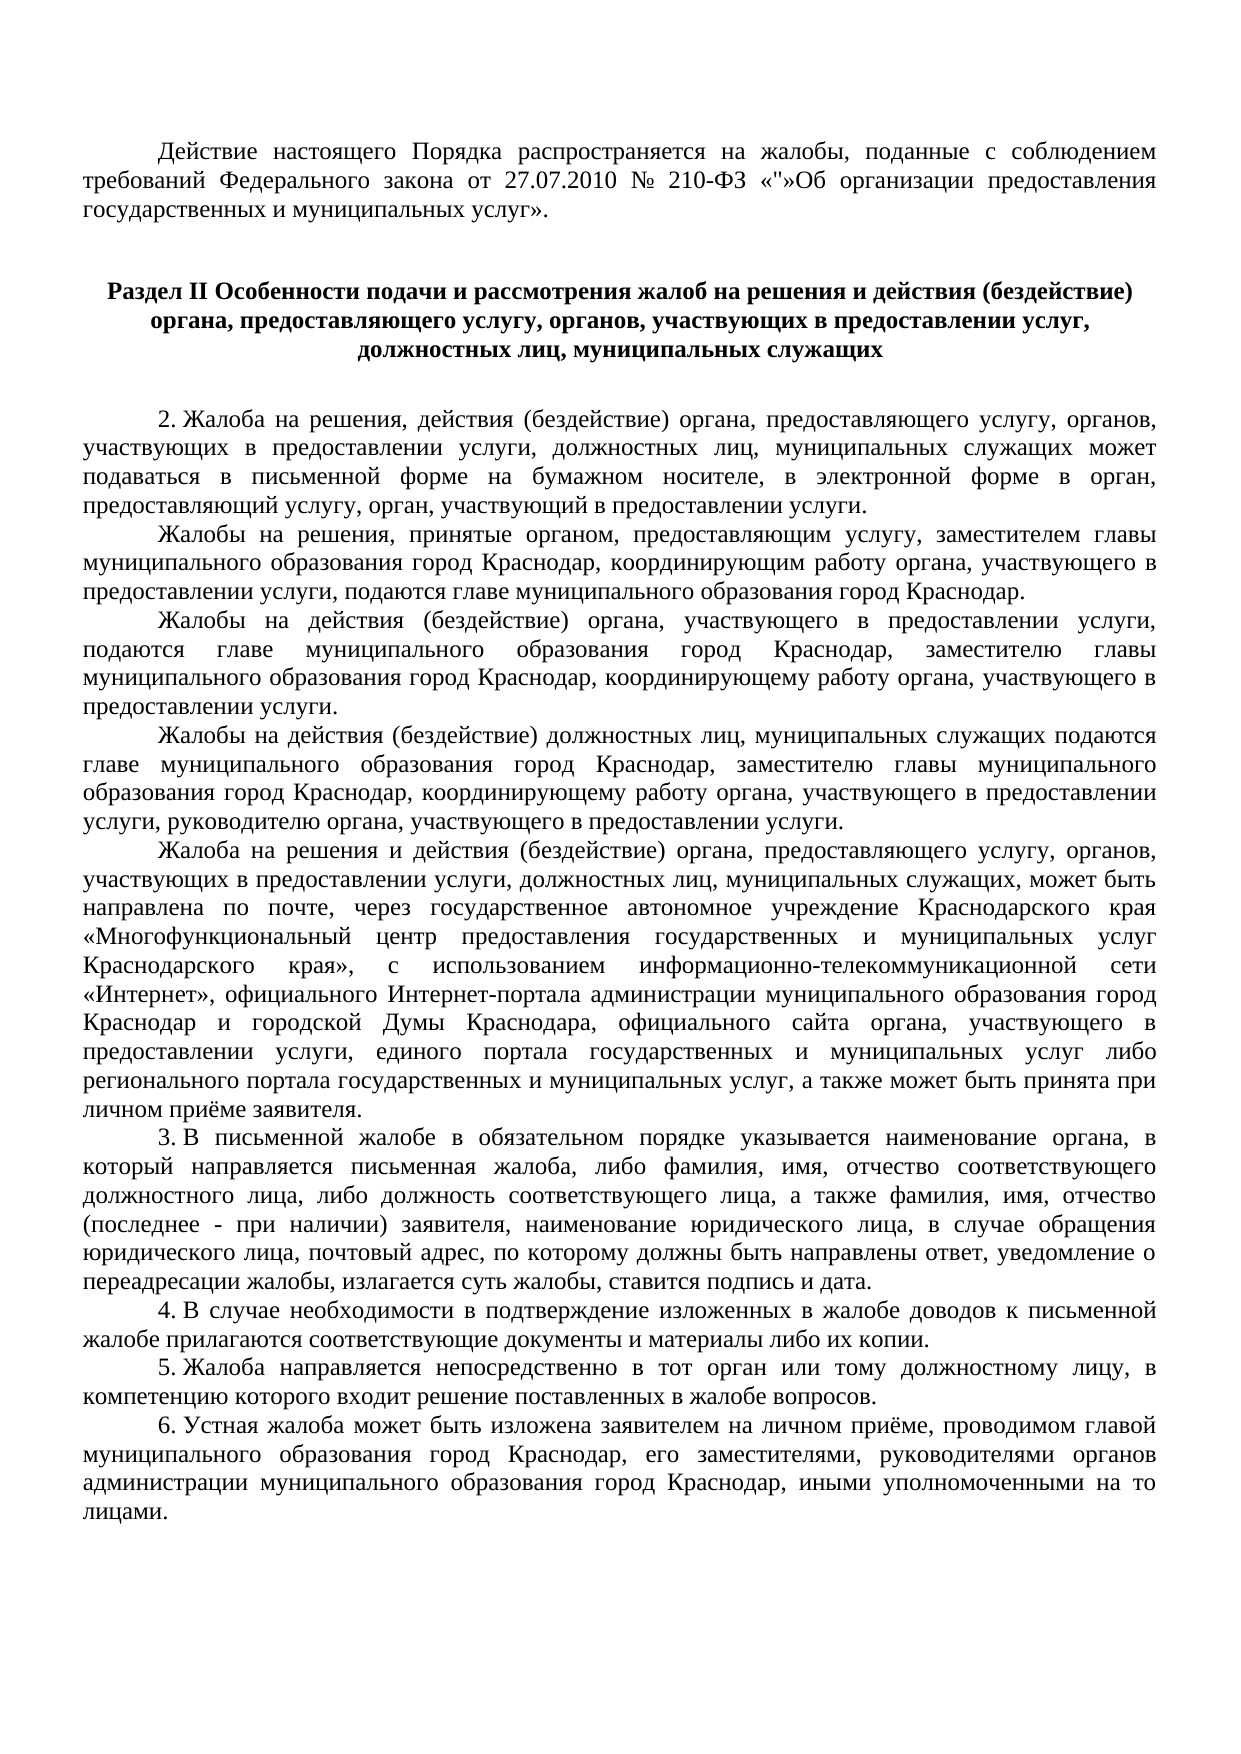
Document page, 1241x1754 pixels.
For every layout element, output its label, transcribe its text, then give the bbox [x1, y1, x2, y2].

text 4. В случае необходимости в подтверждение изложенных в жалобе доводов к письменной жалобе прилагаются соответствующие документы и материалы либо их копии. [83, 1295, 1157, 1352]
text 2. Жалоба на решения, действия (бездействие) органа, предоставляющего услугу, органов, участвующих в предоставлении услуги, должностных лиц, муниципальных служащих может подаваться в письменной форме на бумажном носителе, в электронной форме в орган, предоставляющий услугу, орган, участвующий в предоставлении услуги. [83, 404, 1157, 519]
text Действие настоящего Порядка распространяется на жалобы, поданные с соблюдением требований Федерального закона от 27.07.2010 № 210-ФЗ «"»Об организации предоставления государственных и муниципальных услуг». [83, 136, 1157, 222]
text Жалоба на решения и действия (бездействие) органа, предоставляющего услугу, органов, участвующих в предоставлении услуги, должностных лиц, муниципальных служащих, может быть направлена по почте, через государственное автономное учреждение Краснодарского края «Многофункциональный центр предоставления государственных и муниципальных услуг Краснодарского края», с использованием информационно-телекоммуникационной сети «Интернет», официального Интернет-портала администрации муниципального образования город Краснодар и городской Думы Краснодара, официального сайта органа, участвующего в предоставлении услуги, единого портала государственных и муниципальных услуг либо регионального портала государственных и муниципальных услуг, а также может быть принята при личном приёме заявителя. [83, 835, 1157, 1122]
text Жалобы на действия (бездействие) должностных лиц, муниципальных служащих подаются главе муниципального образования город Краснодар, заместителю главы муниципального образования город Краснодар, координирующему работу органа, участвующего в предоставлении услуги, руководителю органа, участвующего в предоставлении услуги. [83, 720, 1157, 835]
text 6. Устная жалоба может быть изложена заявителем на личном приёме, проводимом главой муниципального образования город Краснодар, его заместителями, руководителями органов администрации муниципального образования город Краснодар, иными уполномоченными на то лицами. [83, 1410, 1157, 1525]
text Жалобы на действия (бездействие) органа, участвующего в предоставлении услуги, подаются главе муниципального образования город Краснодар, заместителю главы муниципального образования город Краснодар, координирующему работу органа, участвующего в предоставлении услуги. [83, 605, 1157, 720]
text 5. Жалоба направляется непосредственно в тот орган или тому должностному лицу, в компетенцию которого входит решение поставленных в жалобе вопросов. [83, 1352, 1157, 1410]
subtitle Раздел II Особенности подачи и рассмотрения жалоб на решения и действия (бездействие) органа, предоставляющего услугу, органов, участвующих в предоставлении услуг, должностных лиц, муниципальных служащих [83, 276, 1157, 362]
text 3. В письменной жалобе в обязательном порядке указывается наименование органа, в который направляется письменная жалоба, либо фамилия, имя, отчество соответствующего должностного лица, либо должность соответствующего лица, а также фамилия, имя, отчество (последнее - при наличии) заявителя, наименование юридического лица, в случае обращения юридического лица, почтовый адрес, по которому должны быть направлены ответ, уведомление о переадресации жалобы, излагается суть жалобы, ставится подпись и дата. [83, 1122, 1157, 1295]
text Жалобы на решения, принятые органом, предоставляющим услугу, заместителем главы муниципального образования город Краснодар, координирующим работу органа, участвующего в предоставлении услуги, подаются главе муниципального образования город Краснодар. [83, 519, 1157, 605]
